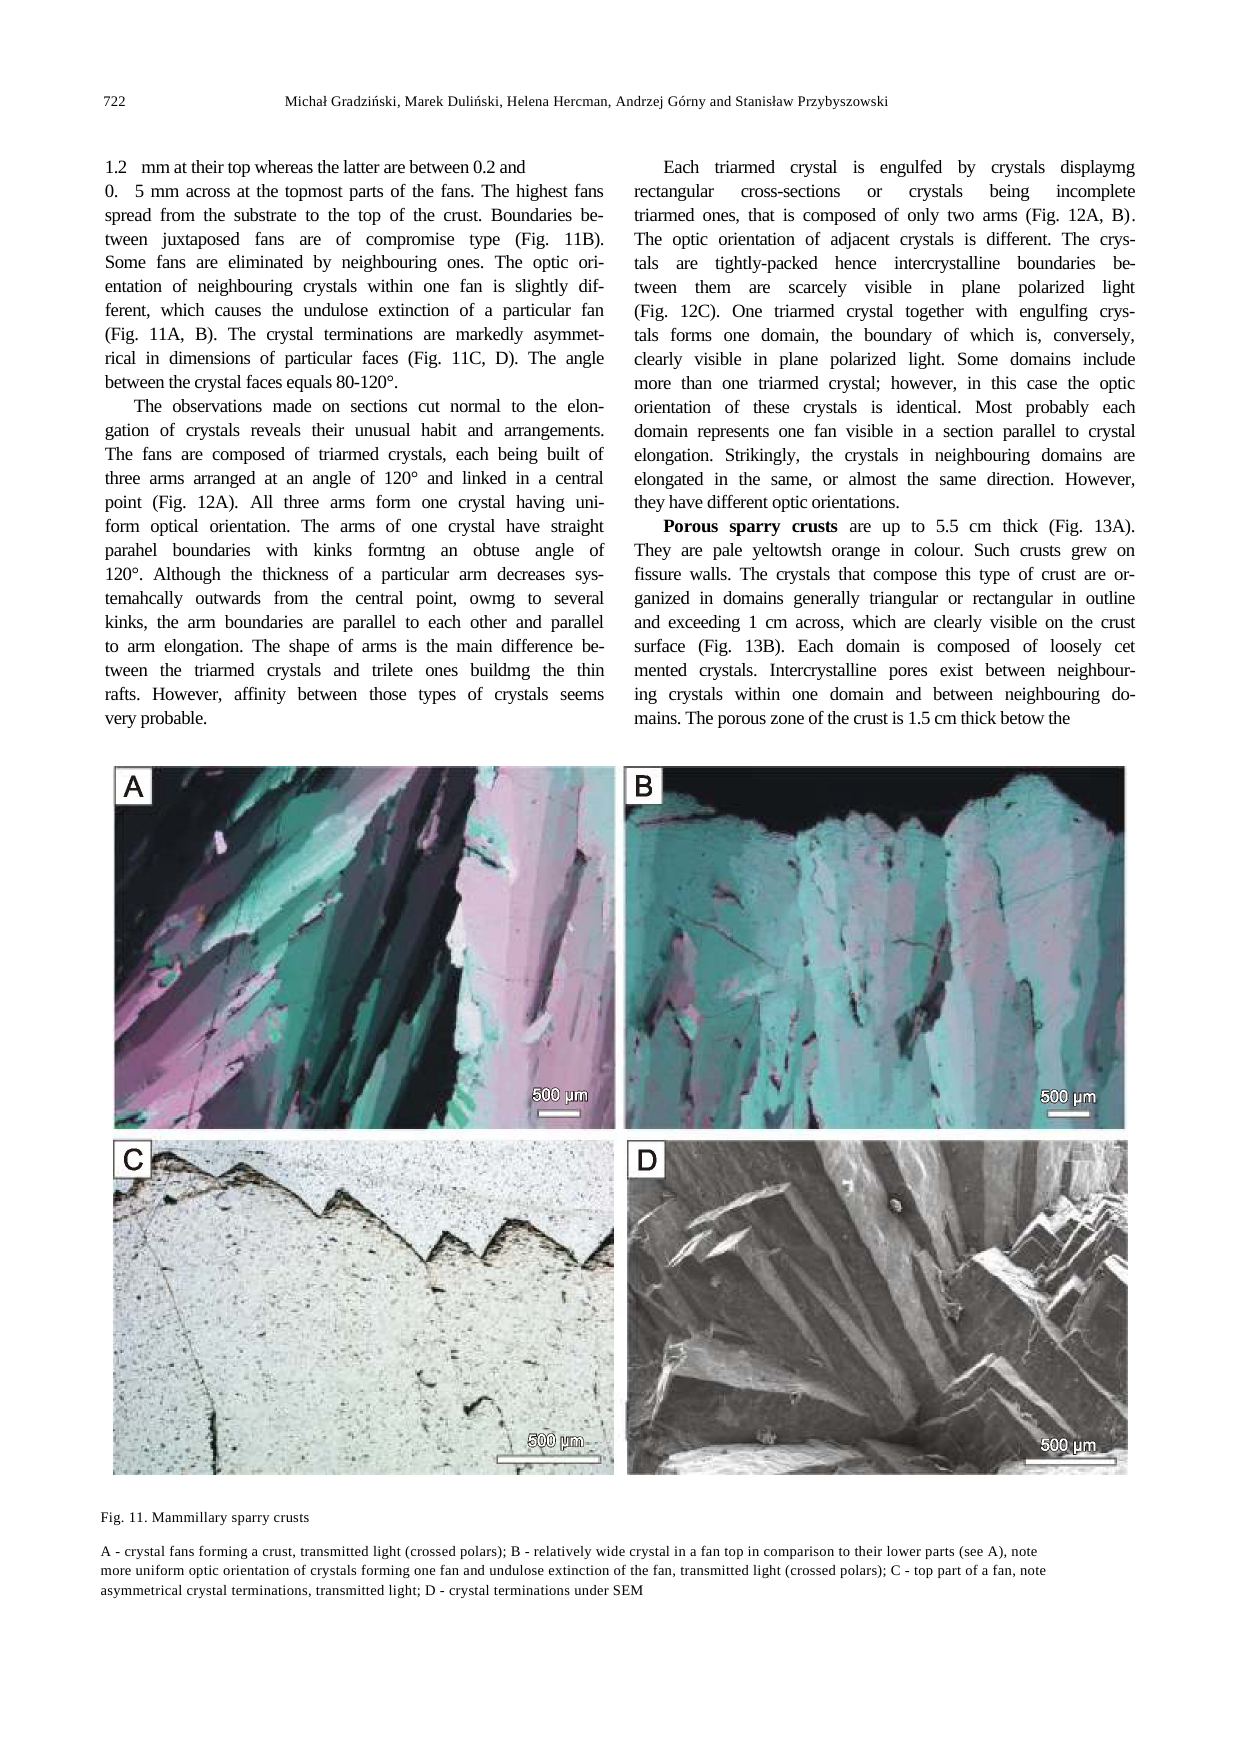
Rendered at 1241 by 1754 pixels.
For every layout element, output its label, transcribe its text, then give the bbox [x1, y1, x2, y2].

text Michał Gradziński, Marek Duliński, Helena Hercman, Andrzej Górny and Stanisław Przybyszowski [284, 94, 890, 109]
text 722 [103, 94, 125, 109]
text Each triarmed crystal is engulfed by crystals displaymg rectangular cross-sections or crystals being incomplete triarmed ones, that is composed of only two arms (Fig. 12A, B). The optic orientation of adjacent crystals is different. The crys- tals are tightly-packed hence intercrystalline boundaries be- tween them are scarcely visible in plane polarized light (Fig. 12C). One triarmed crystal together with engulfing crys- tals forms one domain, the boundary of which is, conversely, clearly visible in plane polarized light. Some domains include more than one triarmed crystal; however, in this case the optic orientation of these crystals is identical. Most probably each domain represents one fan visible in a section parallel to crystal elongation. Strikingly, the crystals in neighbouring domains are elongated in the same, or almost the same direction. However, they have different optic orientations. [634, 154, 1136, 514]
text The observations made on sections cut normal to the elon- gation of crystals reveals their unusual habit and arrangements. The fans are composed of triarmed crystals, each being built of three arms arranged at an angle of 120° and linked in a central point (Fig. 12A). All three arms form one crystal having uni- form optical orientation. The arms of one crystal have straight parahel boundaries with kinks formtng an obtuse angle of 120°. Although the thickness of a particular arm decreases sys- temahcally outwards from the central point, owmg to several kinks, the arm boundaries are parallel to each other and parallel to arm elongation. The shape of arms is the main difference be- tween the triarmed crystals and trilete ones buildmg the thin rafts. However, affinity between those types of crystals seems very probable. [104, 393, 605, 729]
text Fig. 11. Mammillary sparry crusts [100, 1510, 1139, 1525]
text A - crystal fans forming a crust, transmitted light (crossed polars); B - relatively wide crystal in a fan top in comparison to their lower parts (see A), note more uniform optic orientation of crystals forming one fan and undulose extinction of the fan, transmitted light (crossed polars); C - top part of a fan, note asymmetrical crystal terminations, transmitted light; D - crystal terminations under SEM [100, 1541, 1139, 1599]
text Porous sparry crusts are up to 5.5 cm thick (Fig. 13A). They are pale yeltowtsh orange in colour. Such crusts grew on fissure walls. The crystals that compose this type of crust are or- ganized in domains generally triangular or rectangular in outline and exceeding 1 cm across, which are clearly visible on the crust surface (Fig. 13B). Each domain is composed of loosely cet mented crystals. Intercrystalline pores exist between neighbour- ing crystals within one domain and between neighbouring do- mains. The porous zone of the crust is 1.5 cm thick betow the [634, 514, 1136, 729]
picture [112, 766, 1128, 1475]
list mm at their top whereas the latter are between 0.2 and [104, 154, 607, 178]
list 5 mm across at the topmost parts of the fans. The highest fans spread from the substrate to the top of the crust. Boundaries be- tween juxtaposed fans are of compromise type (Fig. 11B). Some fans are eliminated by neighbouring ones. The optic ori- entation of neighbouring crystals within one fan is slightly dif- ferent, which causes the undulose extinction of a particular fan (Fig. 11A, B). The crystal terminations are markedly asymmet- rical in dimensions of particular faces (Fig. 11C, D). The angle between the crystal faces equals 80-120°. [104, 178, 605, 393]
